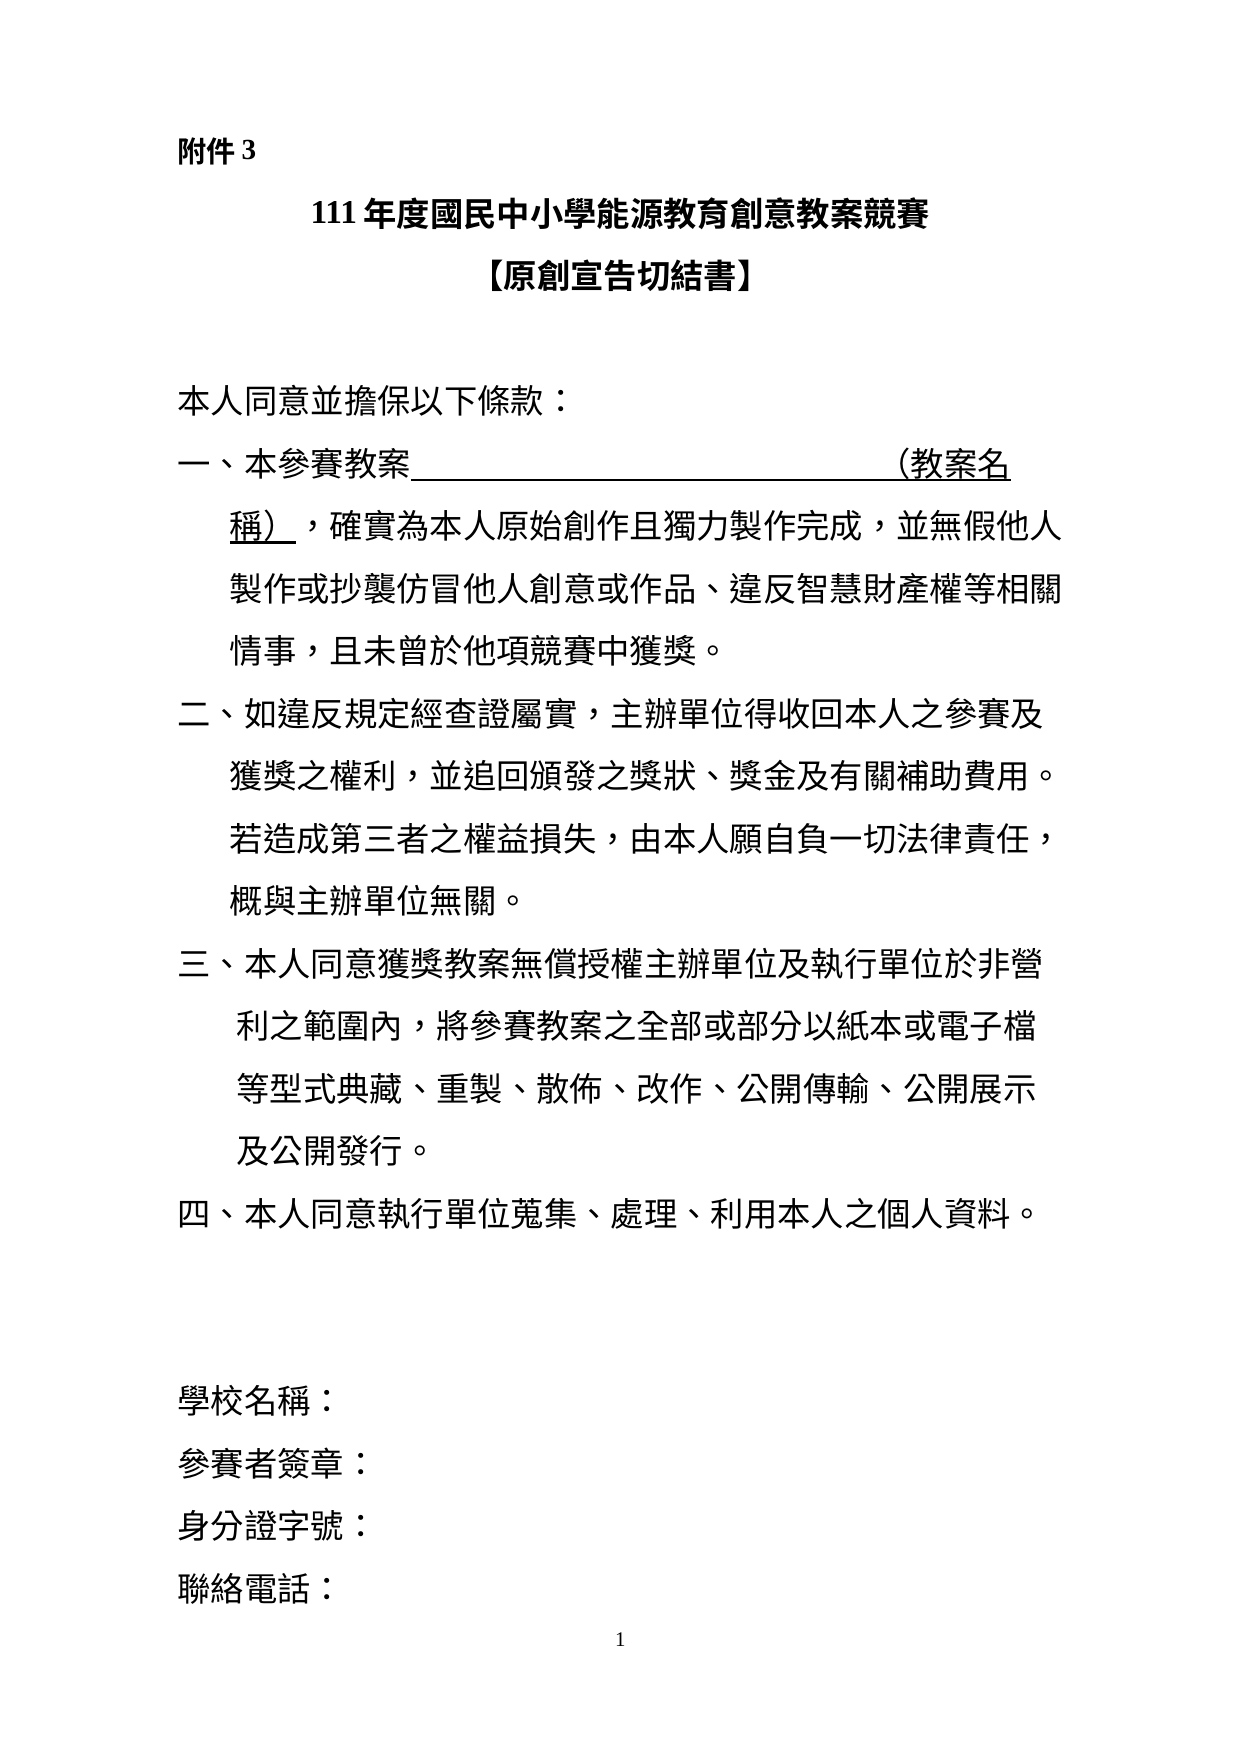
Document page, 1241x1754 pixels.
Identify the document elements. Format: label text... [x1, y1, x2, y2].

text 本人同意並擔保以下條款： [177, 358, 1063, 420]
text 111年度國民中小學能源教育創意教案競賽 [177, 170, 1063, 233]
text 三、本人同意獲獎教案無償授權主辦單位及執行單位於非營利之範圍內，將參賽教案之全部或部分以紙本或電子檔等型式典藏、重製、散佈、改作、公開傳輸、公開展示及公開發行。 [177, 920, 1063, 1170]
text 一、本參賽教案 （教案名稱），確實為本人原始創作且獨力製作完成，並無假他人製作或抄襲仿冒他人創意或作品、違反智慧財產權等相關情事，且未曾於他項競賽中獲獎。 [177, 420, 1063, 670]
text 學校名稱： [177, 1358, 1063, 1420]
text 聯絡電話： [177, 1545, 1063, 1608]
text 二、如違反規定經查證屬實，主辦單位得收回本人之參賽及獲獎之權利，並追回頒發之獎狀、獎金及有關補助費用。若造成第三者之權益損失，由本人願自負一切法律責任，概與主辦單位無關。 [177, 670, 1063, 920]
text 身分證字號： [177, 1483, 1063, 1545]
text 參賽者簽章： [177, 1420, 1063, 1483]
text 【原創宣告切結書】 [177, 233, 1063, 295]
text 四、本人同意執行單位蒐集、處理、利用本人之個人資料。 [177, 1170, 1063, 1233]
text 附件3 [177, 108, 1063, 170]
